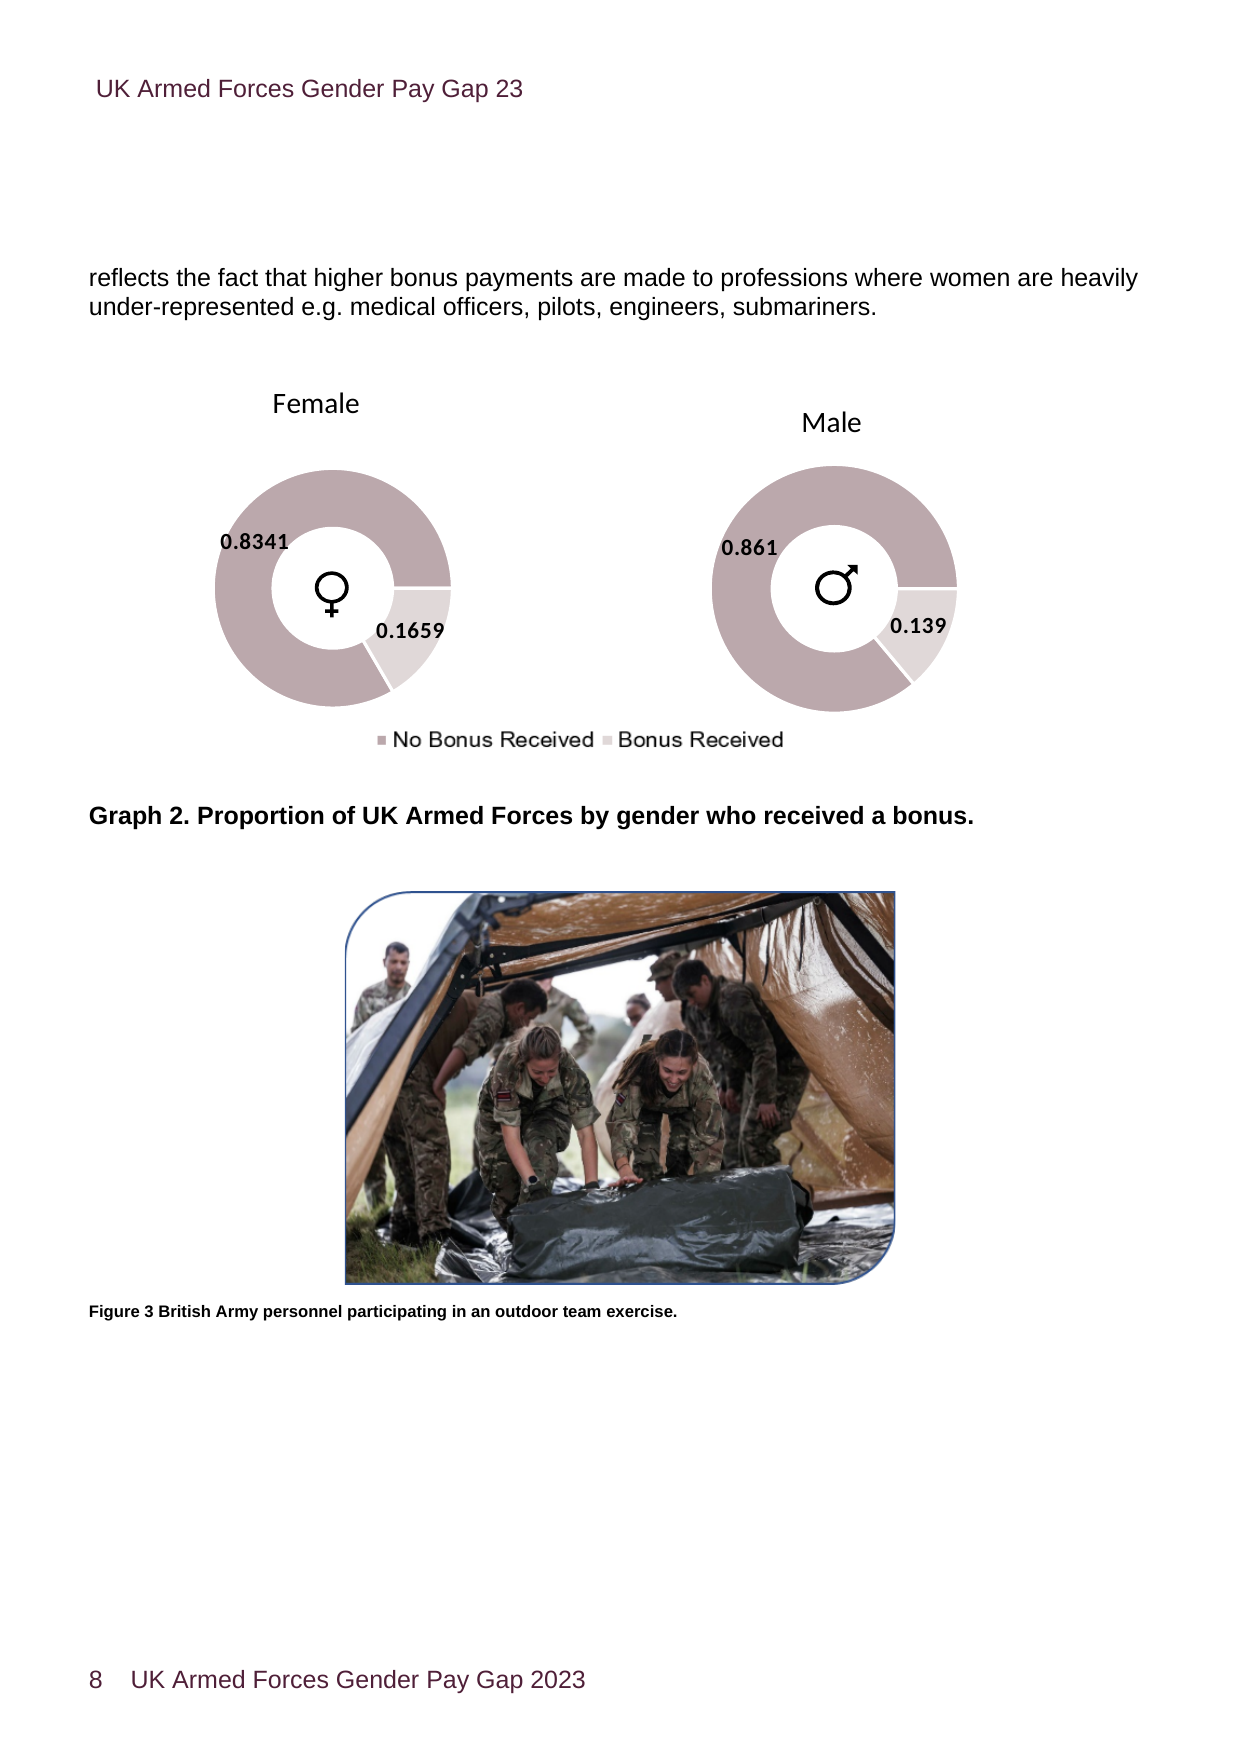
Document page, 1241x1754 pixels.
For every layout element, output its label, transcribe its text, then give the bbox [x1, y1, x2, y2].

text Graph 2. Proportion of UK Armed Forces by gender who received a bonus. [89, 801, 1152, 829]
text reflects the fact that higher bonus payments are made to professions where women are heavily under-represented e.g. medical officers, pilots, engineers, submariners. [89, 263, 1152, 320]
text Figure 3 British Army personnel participating in an outdoor team exercise. [89, 1302, 1152, 1321]
